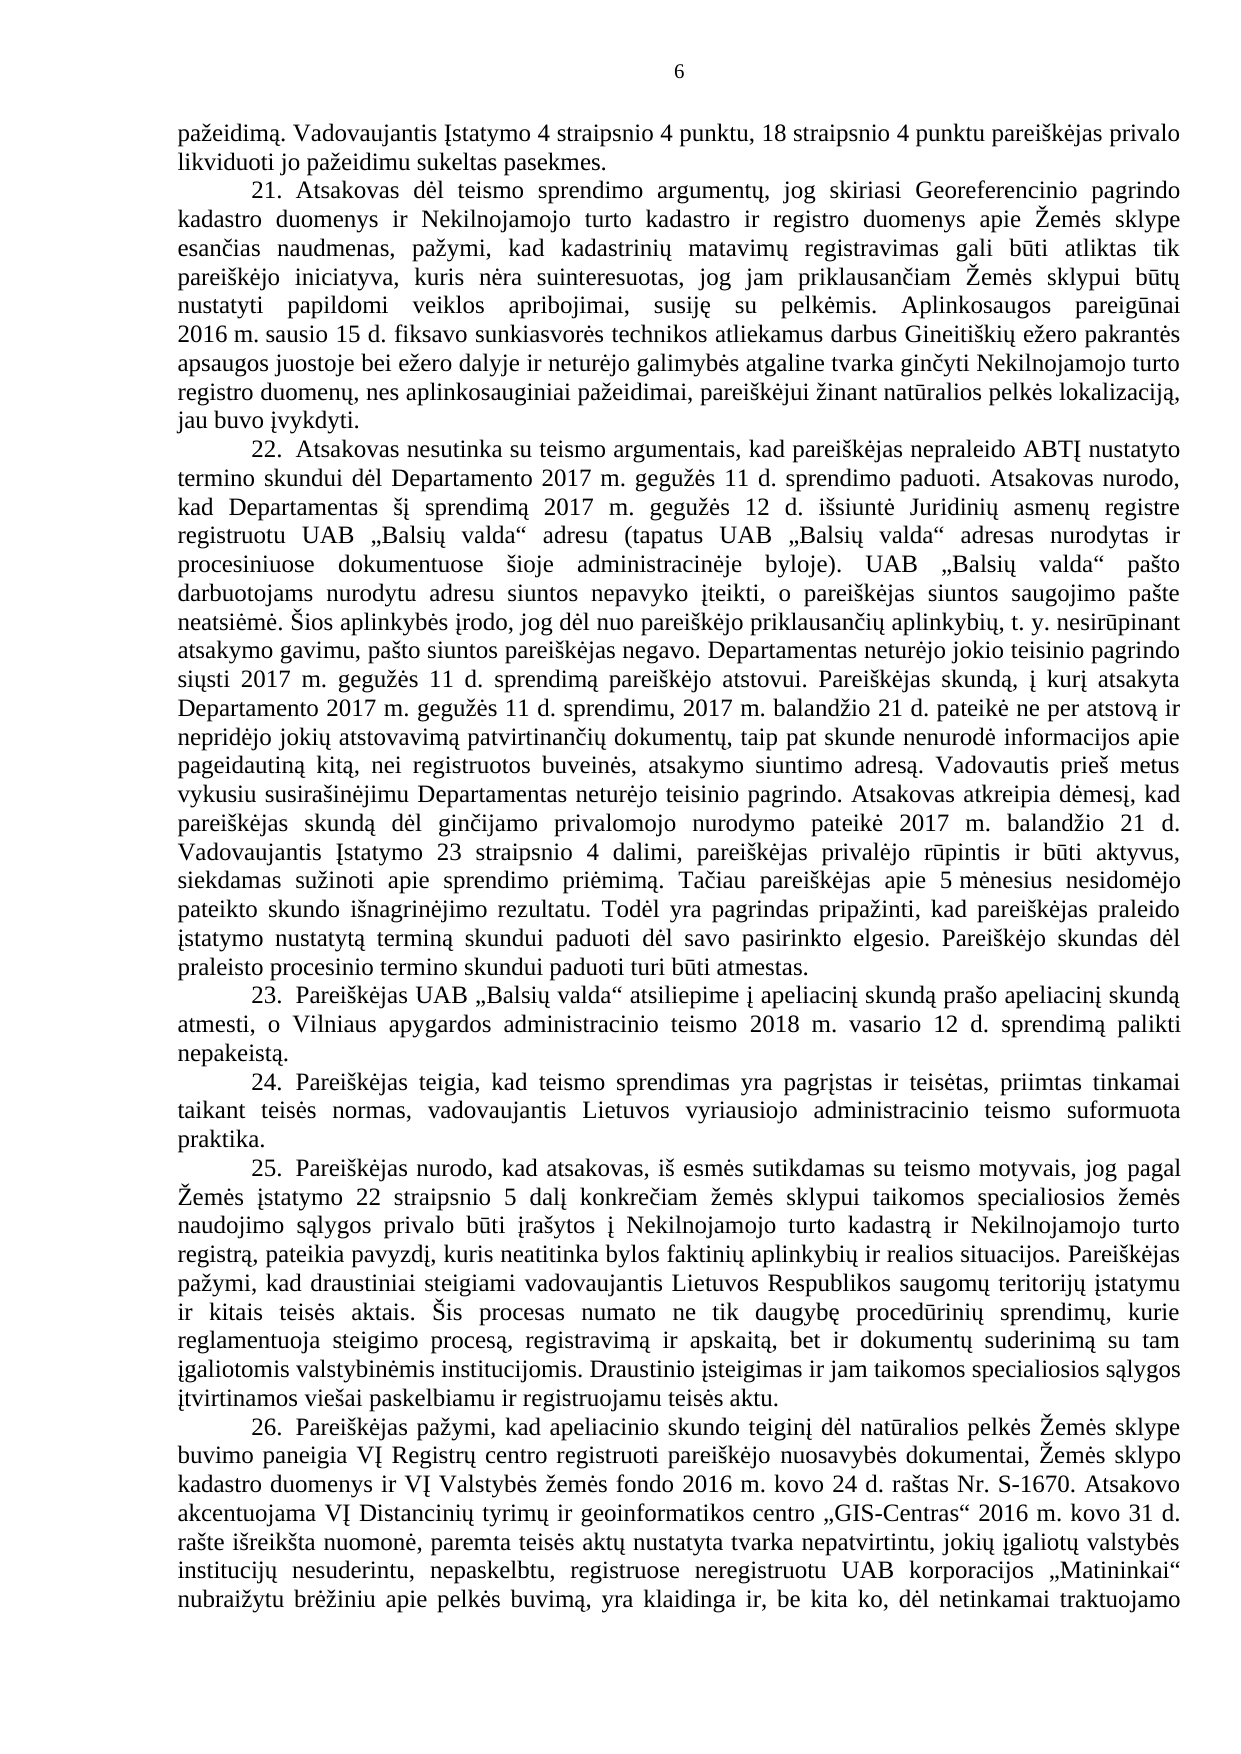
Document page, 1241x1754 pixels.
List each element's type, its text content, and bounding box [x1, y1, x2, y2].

text pažeidimą. Vadovaujantis Įstatymo 4 straipsnio 4 punktu, 18 straipsnio 4 punktu pareiškėjas privalo likviduoti jo pažeidimu sukeltas pasekmes. [177, 118, 1181, 176]
text 21. Atsakovas dėl teismo sprendimo argumentų, jog skiriasi Georeferencinio pagrindo kadastro duomenys ir Nekilnojamojo turto kadastro ir registro duomenys apie Žemės sklype esančias naudmenas, pažymi, kad kadastrinių matavimų registravimas gali būti atliktas tik pareiškėjo iniciatyva, kuris nėra suinteresuotas, jog jam priklausančiam Žemės sklypui būtų nustatyti papildomi veiklos apribojimai, susiję su pelkėmis. Aplinkosaugos pareigūnai 2016 m. sausio 15 d. fiksavo sunkiasvorės technikos atliekamus darbus Gineitiškių ežero pakrantės apsaugos juostoje bei ežero dalyje ir neturėjo galimybės atgaline tvarka ginčyti Nekilnojamojo turto registro duomenų, nes aplinkosauginiai pažeidimai, pareiškėjui žinant natūralios pelkės lokalizaciją, jau buvo įvykdyti. [177, 176, 1181, 434]
text 22. Atsakovas nesutinka su teismo argumentais, kad pareiškėjas nepraleido ABTĮ nustatyto termino skundui dėl Departamento 2017 m. gegužės 11 d. sprendimo paduoti. Atsakovas nurodo, kad Departamentas šį sprendimą 2017 m. gegužės 12 d. išsiuntė Juridinių asmenų registre registruotu UAB „Balsių valda“ adresu (tapatus UAB „Balsių valda“ adresas nurodytas ir procesiniuose dokumentuose šioje administracinėje byloje). UAB „Balsių valda“ pašto darbuotojams nurodytu adresu siuntos nepavyko įteikti, o pareiškėjas siuntos saugojimo pašte neatsiėmė. Šios aplinkybės įrodo, jog dėl nuo pareiškėjo priklausančių aplinkybių, t. y. nesirūpinant atsakymo gavimu, pašto siuntos pareiškėjas negavo. Departamentas neturėjo jokio teisinio pagrindo siųsti 2017 m. gegužės 11 d. sprendimą pareiškėjo atstovui. Pareiškėjas skundą, į kurį atsakyta Departamento 2017 m. gegužės 11 d. sprendimu, 2017 m. balandžio 21 d. pateikė ne per atstovą ir nepridėjo jokių atstovavimą patvirtinančių dokumentų, taip pat skunde nenurodė informacijos apie pageidautiną kitą, nei registruotos buveinės, atsakymo siuntimo adresą. Vadovautis prieš metus vykusiu susirašinėjimu Departamentas neturėjo teisinio pagrindo. Atsakovas atkreipia dėmesį, kad pareiškėjas skundą dėl ginčijamo privalomojo nurodymo pateikė 2017 m. balandžio 21 d. Vadovaujantis Įstatymo 23 straipsnio 4 dalimi, pareiškėjas privalėjo rūpintis ir būti aktyvus, siekdamas sužinoti apie sprendimo priėmimą. Tačiau pareiškėjas apie 5 mėnesius nesidomėjo pateikto skundo išnagrinėjimo rezultatu. Todėl yra pagrindas pripažinti, kad pareiškėjas praleido įstatymo nustatytą terminą skundui paduoti dėl savo pasirinkto elgesio. Pareiškėjo skundas dėl praleisto procesinio termino skundui paduoti turi būti atmestas. [177, 434, 1181, 981]
text 25. Pareiškėjas nurodo, kad atsakovas, iš esmės sutikdamas su teismo motyvais, jog pagal Žemės įstatymo 22 straipsnio 5 dalį konkrečiam žemės sklypui taikomos specialiosios žemės naudojimo sąlygos privalo būti įrašytos į Nekilnojamojo turto kadastrą ir Nekilnojamojo turto registrą, pateikia pavyzdį, kuris neatitinka bylos faktinių aplinkybių ir realios situacijos. Pareiškėjas pažymi, kad draustiniai steigiami vadovaujantis Lietuvos Respublikos saugomų teritorijų įstatymu ir kitais teisės aktais. Šis procesas numato ne tik daugybę procedūrinių sprendimų, kurie reglamentuoja steigimo procesą, registravimą ir apskaitą, bet ir dokumentų suderinimą su tam įgaliotomis valstybinėmis institucijomis. Draustinio įsteigimas ir jam taikomos specialiosios sąlygos įtvirtinamos viešai paskelbiamu ir registruojamu teisės aktu. [177, 1153, 1181, 1412]
text 26. Pareiškėjas pažymi, kad apeliacinio skundo teiginį dėl natūralios pelkės Žemės sklype buvimo paneigia VĮ Registrų centro registruoti pareiškėjo nuosavybės dokumentai, Žemės sklypo kadastro duomenys ir VĮ Valstybės žemės fondo 2016 m. kovo 24 d. raštas Nr. S-1670. Atsakovo akcentuojama VĮ Distancinių tyrimų ir geoinformatikos centro „GIS-Centras“ 2016 m. kovo 31 d. rašte išreikšta nuomonė, paremta teisės aktų nustatyta tvarka nepatvirtintu, jokių įgaliotų valstybės institucijų nesuderintu, nepaskelbtu, registruose neregistruotu UAB korporacijos „Matininkai“ nubraižytu brėžiniu apie pelkės buvimą, yra klaidinga ir, be kita ko, dėl netinkamai traktuojamo [177, 1412, 1181, 1613]
text 24. Pareiškėjas teigia, kad teismo sprendimas yra pagrįstas ir teisėtas, priimtas tinkamai taikant teisės normas, vadovaujantis Lietuvos vyriausiojo administracinio teismo suformuota praktika. [177, 1067, 1181, 1153]
text 23. Pareiškėjas UAB „Balsių valda“ atsiliepime į apeliacinį skundą prašo apeliacinį skundą atmesti, o Vilniaus apygardos administracinio teismo 2018 m. vasario 12 d. sprendimą palikti nepakeistą. [177, 981, 1181, 1067]
